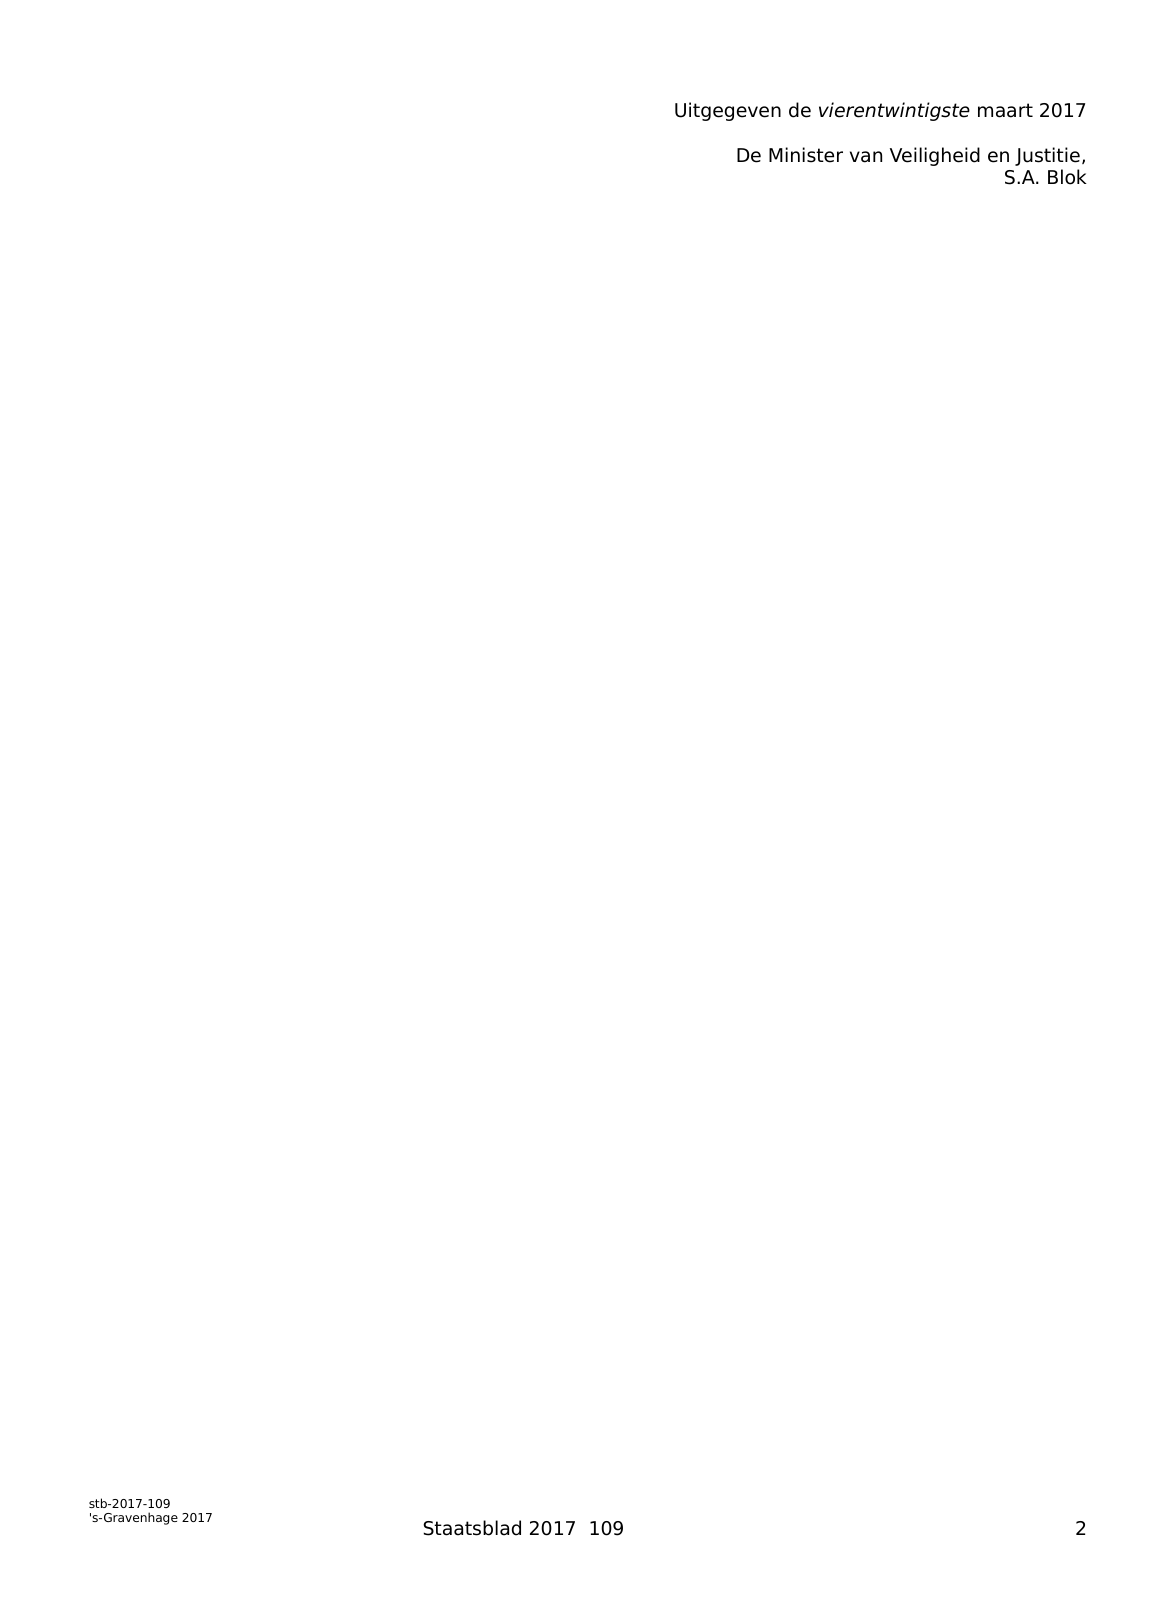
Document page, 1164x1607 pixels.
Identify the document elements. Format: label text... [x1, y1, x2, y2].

text Uitgegeven de vierentwintigste maart 2017 [422, 100, 1087, 122]
text 's-Gravenhage 2017 [88, 1511, 323, 1525]
text stb-2017-109 [88, 1497, 323, 1511]
text De Minister van Veiligheid en Justitie, S.A. Blok [422, 144, 1087, 188]
